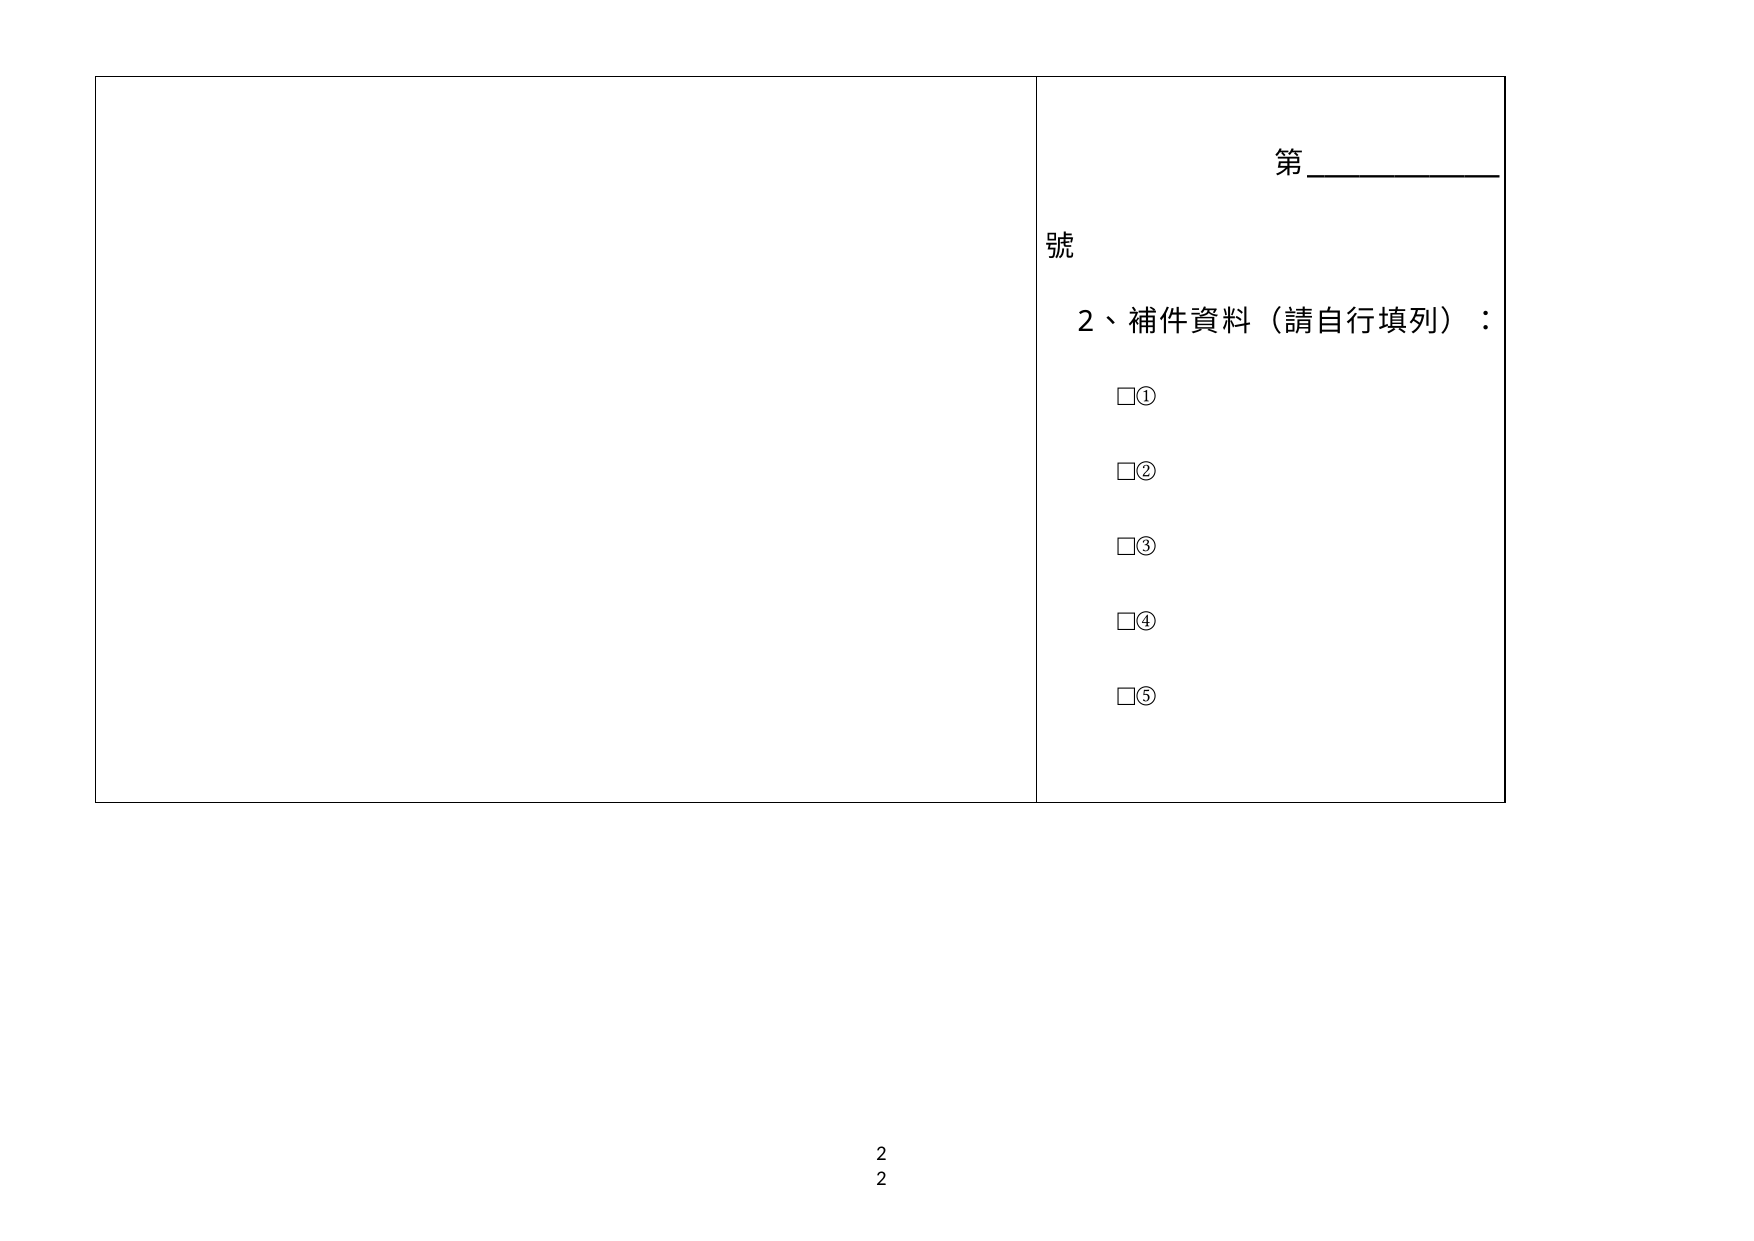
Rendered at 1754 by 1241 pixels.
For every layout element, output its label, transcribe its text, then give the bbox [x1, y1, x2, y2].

table_cell [96, 77, 1036, 802]
table_cell 第___________號 2、補件資料（請自行填列）： □① □② □③ □④ □⑤ [1037, 77, 1504, 802]
